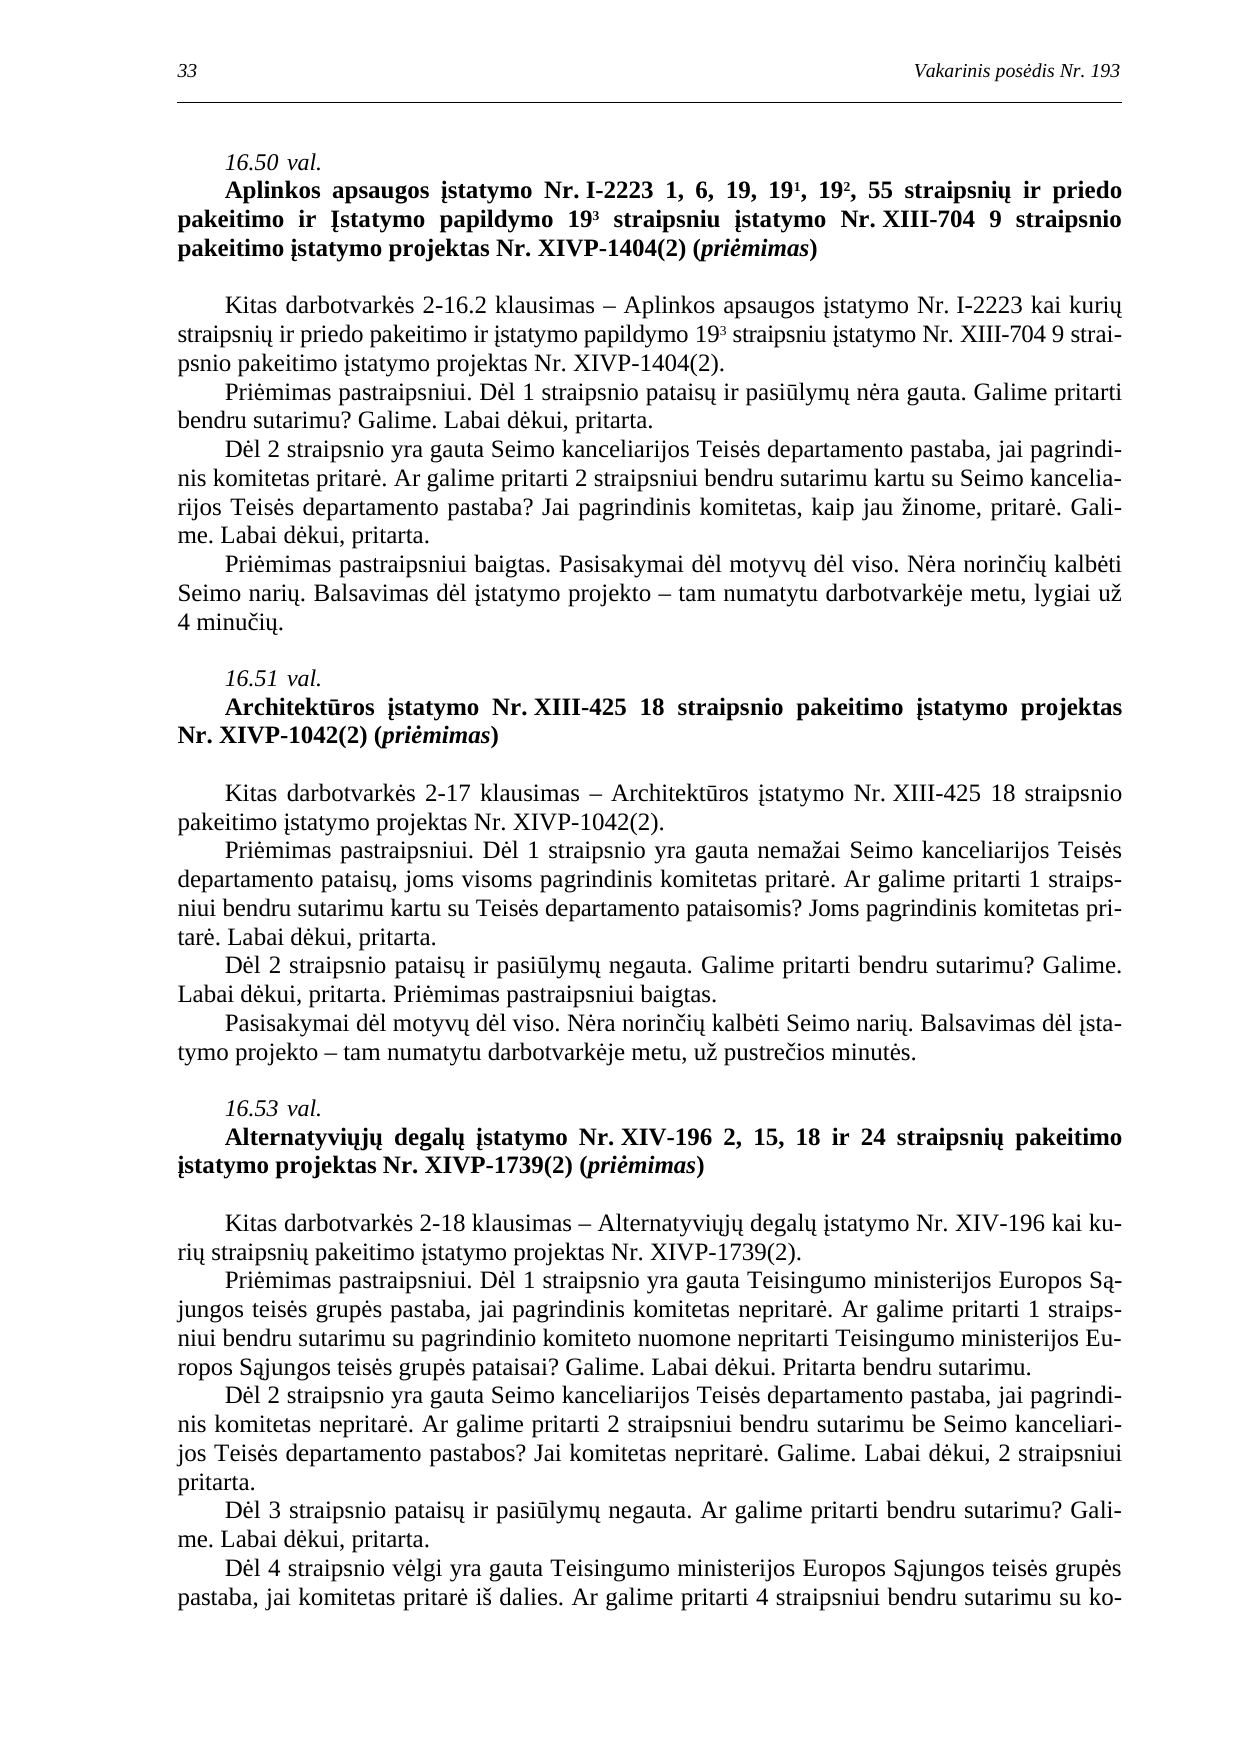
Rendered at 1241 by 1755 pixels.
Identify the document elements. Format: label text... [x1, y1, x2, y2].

text Al­ter­na­ty­vių­jų de­ga­lų įsta­ty­mo Nr. XIV-196 2, 15, 18 ir 24 straips­nių pa­kei­ti­mo įsta­ty­mo pro­jek­tas Nr. XIVP-1739(2) (pri­ėmi­mas) [177, 1122, 1122, 1179]
text Pa­si­sa­ky­mai dėl mo­ty­vų dėl vi­so. Nė­ra no­rin­čių kal­bė­ti Sei­mo na­rių. Bal­sa­vi­mas dėl įsta­ty­mo pro­jek­to – tam nu­ma­ty­tu dar­bo­tvarkėje me­tu, už pus­tre­čios mi­nu­tės. [177, 1008, 1122, 1065]
text Ki­tas dar­bo­tvarkės 2-16.2 klau­si­mas – Ap­lin­kos ap­sau­gos įsta­ty­mo Nr. I-2223 kai ku­rių straips­nių ir prie­do pa­kei­ti­mo ir įsta­ty­mo pa­pil­dy­mo 193 straips­niu įsta­ty­mo Nr. XIII-704 9 strai­ps­nio pa­kei­ti­mo įsta­ty­mo pro­jek­tas Nr. XIVP-1404(2). [177, 290, 1122, 377]
text 16.53 val. [224, 1094, 1122, 1122]
text 16.50 val. [224, 148, 1122, 175]
text Pri­ėmi­mas pa­straips­niui. Dėl 1 straips­nio pa­tai­sų ir pa­siū­ly­mų nė­ra gau­ta. Ga­li­me pri­tar­ti ben­dru su­ta­ri­mu? Ga­li­me. La­bai dė­kui, pri­tar­ta. [177, 377, 1122, 434]
text Pri­ėmi­mas pa­straips­niui. Dėl 1 straips­nio yra gau­ta Tei­sin­gu­mo mi­nis­te­ri­jos Eu­ro­pos Są­jun­gos tei­sės gru­pės pa­sta­ba, jai pa­grin­di­nis ko­mi­te­tas ne­pri­ta­rė. Ar ga­li­me pri­tar­ti 1 straips­niui ben­dru su­ta­ri­mu su pa­grin­di­nio ko­mi­te­to nuo­mo­ne ne­pri­tar­ti Tei­sin­gu­mo mi­nis­te­ri­jos Eu­ro­pos Są­jun­gos tei­sės gru­pės pa­tai­sai? Ga­li­me. La­bai dė­kui. Pri­tar­ta ben­dru su­ta­ri­mu. [177, 1266, 1122, 1381]
text Pri­ėmi­mas pa­straips­niui baig­tas. Pa­si­sa­ky­mai dėl mo­ty­vų dėl vi­so. Nė­ra no­rin­čių kal­bė­ti Sei­mo na­rių. Bal­sa­vi­mas dėl įsta­ty­mo pro­jek­to – tam nu­ma­ty­tu dar­bo­tvarkėje me­tu, ly­giai už 4 mi­nu­čių. [177, 549, 1122, 635]
text Dėl 2 straips­nio pa­tai­sų ir pa­siū­ly­mų ne­gau­ta. Ga­li­me pri­tar­ti ben­dru su­ta­ri­mu? Ga­li­me. La­bai dė­kui, pri­tar­ta. Pri­ėmi­mas pa­straips­niui baig­tas. [177, 950, 1122, 1008]
text 16.51 val. [224, 664, 1122, 692]
text Dėl 2 straips­nio yra gau­ta Sei­mo kan­ce­lia­ri­jos Tei­sės de­par­ta­men­to pa­sta­ba, jai pa­grin­di­nis ko­mi­te­tas ne­pri­ta­rė. Ar ga­li­me pri­tar­ti 2 straips­niui ben­dru su­ta­ri­mu be Sei­mo kan­ce­lia­ri­jos Tei­sės de­par­ta­men­to pa­sta­bos? Jai ko­mi­te­tas ne­pri­ta­rė. Ga­li­me. La­bai dė­kui, 2 straips­niui pri­tar­ta. [177, 1381, 1122, 1496]
text Ar­chi­tek­tū­ros įsta­ty­mo Nr. XIII-425 18 straips­nio pa­kei­ti­mo įsta­ty­mo pro­jek­tas Nr. XIVP-1042(2) (pri­ėmi­mas) [177, 692, 1122, 749]
text Dėl 4 straips­nio vėl­gi yra gau­ta Tei­sin­gu­mo mi­nis­te­ri­jos Eu­ro­pos Są­jun­gos tei­sės gru­pės pa­sta­ba, jai ko­mi­te­tas pri­ta­rė iš da­lies. Ar ga­li­me pri­tar­ti 4 straips­niui ben­dru su­ta­ri­mu su ko­ [177, 1553, 1122, 1611]
text Ap­lin­kos ap­sau­gos įsta­ty­mo Nr. I-2223 1, 6, 19, 191, 192, 55 straips­nių ir prie­do pakei­ti­mo ir Įsta­ty­mo pa­pil­dy­mo 193 straips­niu įsta­ty­mo Nr. XIII-704 9 straips­nio pakei­ti­mo įsta­ty­mo pro­jek­tas Nr. XIVP-1404(2) (pri­ėmi­mas) [177, 175, 1122, 262]
text Ki­tas dar­bo­tvarkės 2-18 klau­si­mas – Al­ter­na­ty­vių­jų de­ga­lų įsta­ty­mo Nr. XIV-196 kai ku­rių straips­nių pa­kei­ti­mo įsta­ty­mo pro­jek­tas Nr. XIVP-1739(2). [177, 1208, 1122, 1266]
text Dėl 2 straips­nio yra gau­ta Sei­mo kan­ce­lia­ri­jos Tei­sės de­par­ta­men­to pa­sta­ba, jai pa­grin­di­nis ko­mi­te­tas pri­ta­rė. Ar ga­li­me pri­tar­ti 2 straips­niui ben­dru su­ta­ri­mu kar­tu su Sei­mo kan­ce­lia­ri­jos Tei­sės de­par­ta­men­to pa­sta­ba? Jai pa­grin­di­nis ko­mi­te­tas, kaip jau ži­no­me, pri­ta­rė. Ga­li­me. La­bai dė­kui, pri­tar­ta. [177, 434, 1122, 549]
text Pri­ėmi­mas pa­straips­niui. Dėl 1 straips­nio yra gau­ta ne­ma­žai Sei­mo kan­ce­lia­ri­jos Tei­sės de­par­ta­men­to pa­tai­sų, joms vi­soms pa­grin­di­nis ko­mi­te­tas pri­ta­rė. Ar ga­li­me pri­tar­ti 1 straips­niui ben­dru su­ta­ri­mu kar­tu su Tei­sės de­par­ta­men­to pa­tai­so­mis? Joms pa­grin­di­nis ko­mi­te­tas pri­ta­rė. La­bai dė­kui, pri­tar­ta. [177, 835, 1122, 950]
text Ki­tas dar­bo­tvarkės 2-17 klau­si­mas – Ar­chi­tek­tū­ros įsta­ty­mo Nr. XIII-425 18 straips­nio pa­kei­ti­mo įsta­ty­mo pro­jek­tas Nr. XIVP-1042(2). [177, 778, 1122, 835]
text Dėl 3 straips­nio pa­tai­sų ir pa­siū­ly­mų ne­gau­ta. Ar ga­li­me pri­tar­ti ben­dru su­ta­ri­mu? Ga­li­me. La­bai dė­kui, pri­tar­ta. [177, 1496, 1122, 1553]
